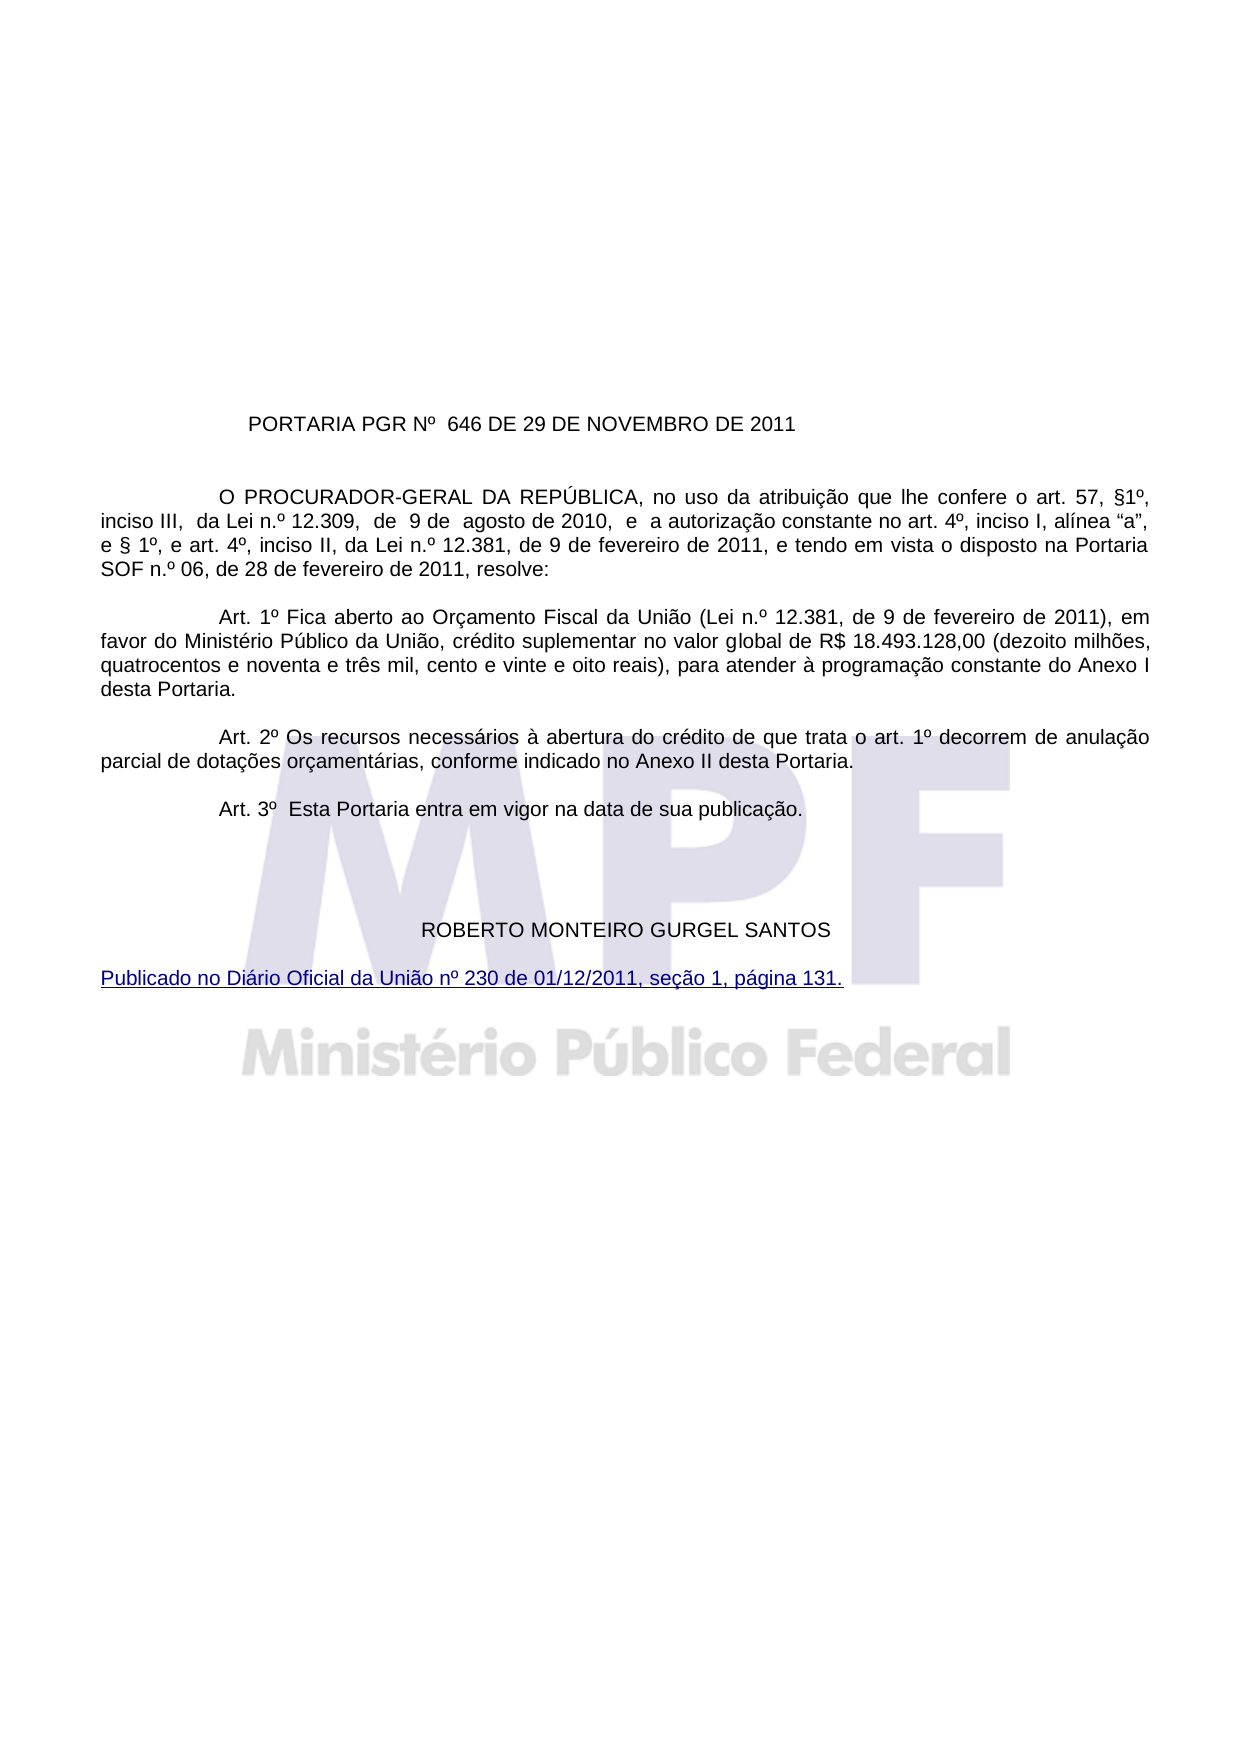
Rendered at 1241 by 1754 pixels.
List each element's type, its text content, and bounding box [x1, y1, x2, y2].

text Publicado no Diário Oficial da União nº 230 de 01/12/2011, seção 1, página 131. [100, 966, 1151, 990]
text Art. 1º Fica aberto ao Orçamento Fiscal da União (Lei n.º 12.381, de 9 de fevereiro de 2011), em favor do Ministério Público da União, crédito suplementar no valor global de R$ 18.493.128,00 (dezoito milhões, quatrocentos e noventa e três mil, cento e vinte e oito reais), para atender à programação constante do Anexo I desta Portaria. [100, 605, 1151, 701]
text O PROCURADOR-GERAL DA REPÚBLICA, no uso da atribuição que lhe confere o art. 57, §1º, inciso III, da Lei n.º 12.309, de 9 de agosto de 2010, e a autorização constante no art. 4º, inciso I, alínea “a”, e § 1º, e art. 4º, inciso II, da Lei n.º 12.381, de 9 de fevereiro de 2011, e tendo em vista o disposto na Portaria SOF n.º 06, de 28 de fevereiro de 2011, resolve: [100, 484, 1151, 581]
text Art. 2º Os recursos necessários à abertura do crédito de que trata o art. 1º decorrem de anulação parcial de dotações orçamentárias, conforme indicado no Anexo II desta Portaria. [100, 725, 1151, 773]
picture [242, 821, 1010, 918]
picture [242, 773, 1010, 797]
text Art. 3º Esta Portaria entra em vigor na data de sua publicação. [100, 797, 1151, 821]
subtitle ROBERTO MONTEIRO GURGEL SANTOS [100, 918, 1151, 942]
picture [242, 942, 1010, 966]
text PORTARIA PGR Nº 646 DE 29 DE NOVEMBRO DE 2011 [248, 412, 1151, 436]
picture [242, 990, 1010, 1076]
